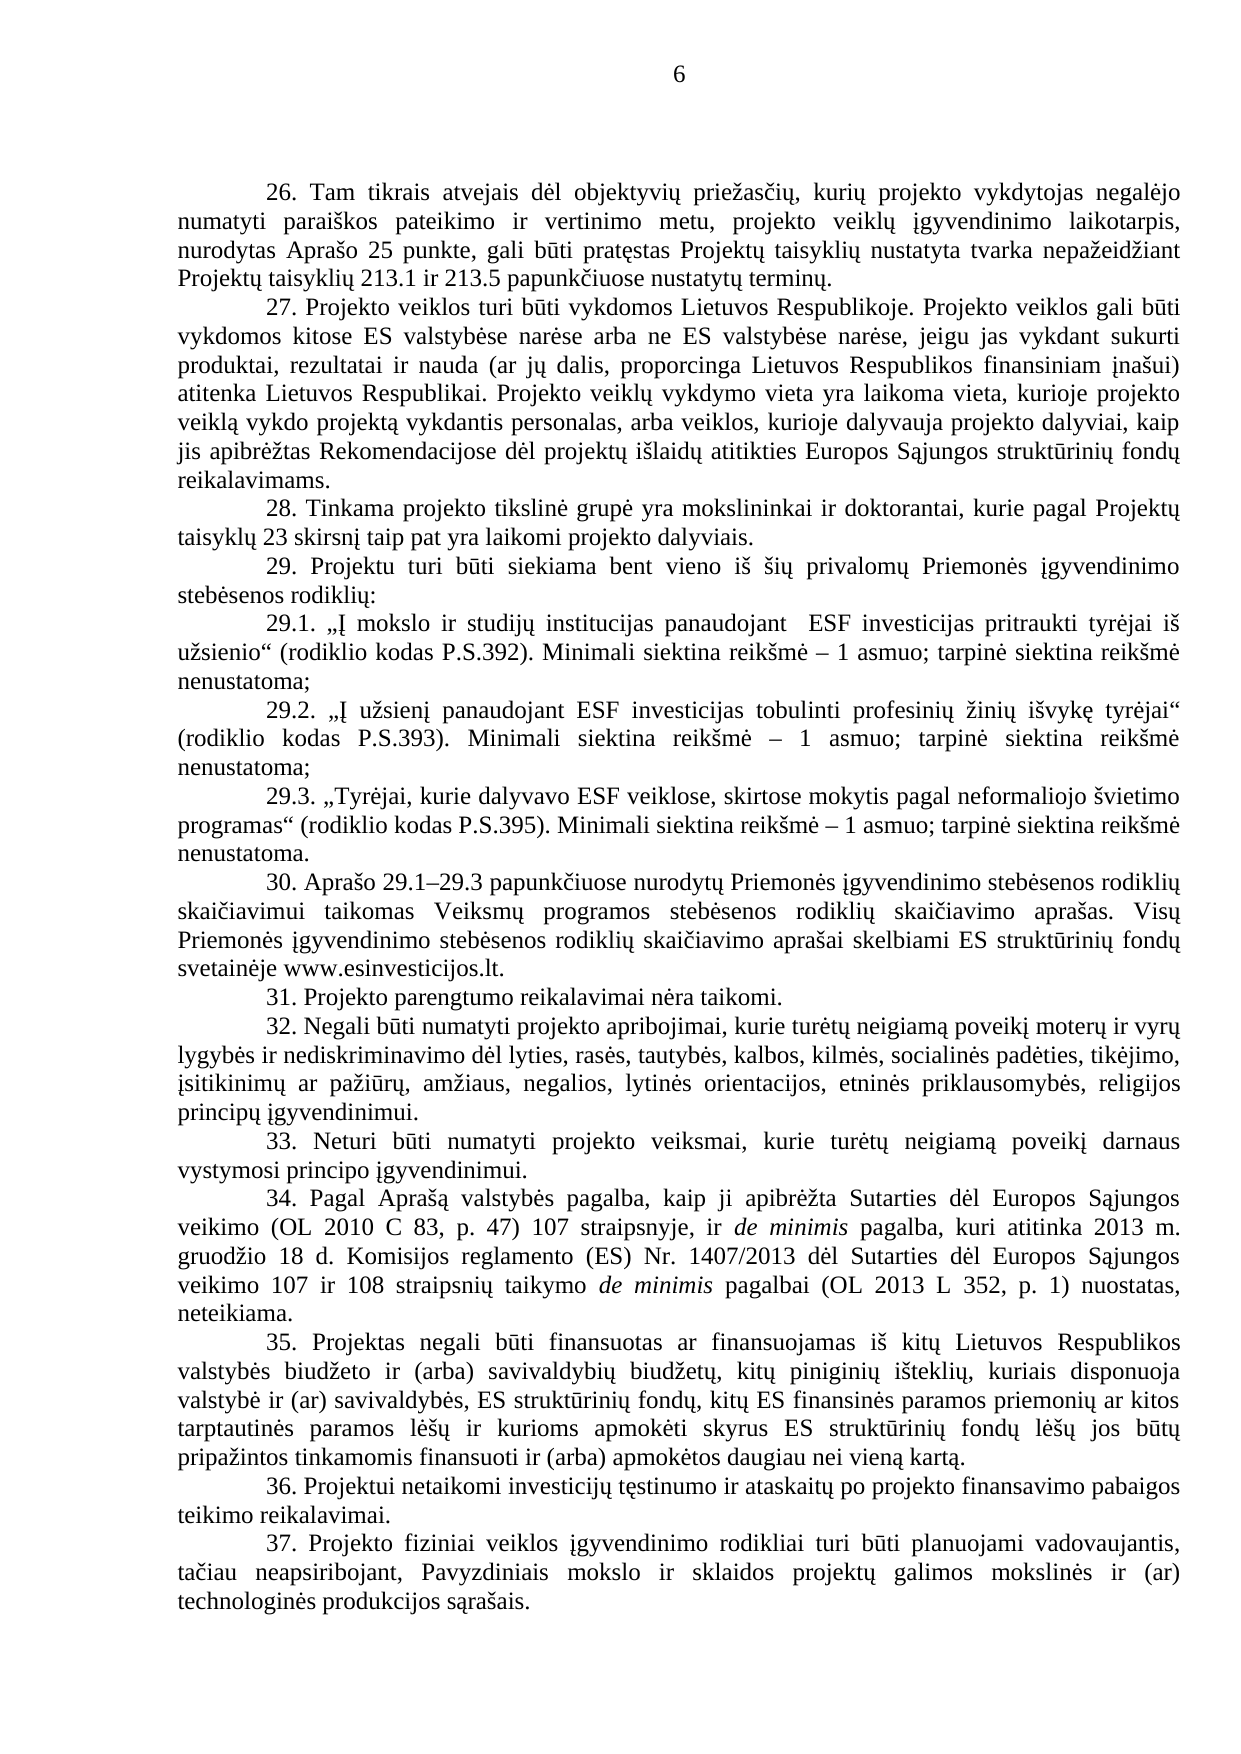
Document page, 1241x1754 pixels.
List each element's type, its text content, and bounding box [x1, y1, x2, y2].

text 28. Tinkama projekto tikslinė grupė yra mokslininkai ir doktorantai, kurie pagal Projektų taisyklų 23 skirsnį taip pat yra laikomi projekto dalyviais. [177, 493, 1181, 551]
text 26. Tam tikrais atvejais dėl objektyvių priežasčių, kurių projekto vykdytojas negalėjo numatyti paraiškos pateikimo ir vertinimo metu, projekto veiklų įgyvendinimo laikotarpis, nurodytas Aprašo 25 punkte, gali būti pratęstas Projektų taisyklių nustatyta tvarka nepažeidžiant Projektų taisyklių 213.1 ir 213.5 papunkčiuose nustatytų terminų. [177, 177, 1181, 292]
text 35. Projektas negali būti finansuotas ar finansuojamas iš kitų Lietuvos Respublikos valstybės biudžeto ir (arba) savivaldybių biudžetų, kitų piniginių išteklių, kuriais disponuoja valstybė ir (ar) savivaldybės, ES struktūrinių fondų, kitų ES finansinės paramos priemonių ar kitos tarptautinės paramos lėšų ir kurioms apmokėti skyrus ES struktūrinių fondų lėšų jos būtų pripažintos tinkamomis finansuoti ir (arba) apmokėtos daugiau nei vieną kartą. [177, 1327, 1181, 1471]
text 34. Pagal Aprašą valstybės pagalba, kaip ji apibrėžta Sutarties dėl Europos Sąjungos veikimo (OL 2010 C 83, p. 47) 107 straipsnyje, ir de minimis pagalba, kuri atitinka 2013 m. gruodžio 18 d. Komisijos reglamento (ES) Nr. 1407/2013 dėl Sutarties dėl Europos Sąjungos veikimo 107 ir 108 straipsnių taikymo de minimis pagalbai (OL 2013 L 352, p. 1) nuostatas, neteikiama. [177, 1183, 1181, 1327]
text 37. Projekto fiziniai veiklos įgyvendinimo rodikliai turi būti planuojami vadovaujantis, tačiau neapsiribojant, Pavyzdiniais mokslo ir sklaidos projektų galimos mokslinės ir (ar) technologinės produkcijos sąrašais. [177, 1528, 1181, 1615]
text 31. Projekto parengtumo reikalavimai nėra taikomi. [177, 982, 1181, 1011]
text 29.2. „Į užsienį panaudojant ESF investicijas tobulinti profesinių žinių išvykę tyrėjai“ (rodiklio kodas P.S.393). Minimali siektina reikšmė – 1 asmuo; tarpinė siektina reikšmė nenustatoma; [177, 695, 1181, 781]
text 27. Projekto veiklos turi būti vykdomos Lietuvos Respublikoje. Projekto veiklos gali būti vykdomos kitose ES valstybėse narėse arba ne ES valstybėse narėse, jeigu jas vykdant sukurti produktai, rezultatai ir nauda (ar jų dalis, proporcinga Lietuvos Respublikos finansiniam įnašui) atitenka Lietuvos Respublikai. Projekto veiklų vykdymo vieta yra laikoma vieta, kurioje projekto veiklą vykdo projektą vykdantis personalas, arba veiklos, kurioje dalyvauja projekto dalyviai, kaip jis apibrėžtas Rekomendacijose dėl projektų išlaidų atitikties Europos Sąjungos struktūrinių fondų reikalavimams. [177, 292, 1181, 493]
text 36. Projektui netaikomi investicijų tęstinumo ir ataskaitų po projekto finansavimo pabaigos teikimo reikalavimai. [177, 1471, 1181, 1528]
text 29.3. „Tyrėjai, kurie dalyvavo ESF veiklose, skirtose mokytis pagal neformaliojo švietimo programas“ (rodiklio kodas P.S.395). Minimali siektina reikšmė – 1 asmuo; tarpinė siektina reikšmė nenustatoma. [177, 781, 1181, 867]
text 33. Neturi būti numatyti projekto veiksmai, kurie turėtų neigiamą poveikį darnaus vystymosi principo įgyvendinimui. [177, 1126, 1181, 1183]
text 29.1. „Į mokslo ir studijų institucijas panaudojant ESF investicijas pritraukti tyrėjai iš užsienio“ (rodiklio kodas P.S.392). Minimali siektina reikšmė – 1 asmuo; tarpinė siektina reikšmė nenustatoma; [177, 608, 1181, 695]
text 29. Projektu turi būti siekiama bent vieno iš šių privalomų Priemonės įgyvendinimo stebėsenos rodiklių: [177, 551, 1181, 608]
text 30. Aprašo 29.1–29.3 papunkčiuose nurodytų Priemonės įgyvendinimo stebėsenos rodiklių skaičiavimui taikomas Veiksmų programos stebėsenos rodiklių skaičiavimo aprašas. Visų Priemonės įgyvendinimo stebėsenos rodiklių skaičiavimo aprašai skelbiami ES struktūrinių fondų svetainėje www.esinvesticijos.lt. [177, 867, 1181, 982]
text 32. Negali būti numatyti projekto apribojimai, kurie turėtų neigiamą poveikį moterų ir vyrų lygybės ir nediskriminavimo dėl lyties, rasės, tautybės, kalbos, kilmės, socialinės padėties, tikėjimo, įsitikinimų ar pažiūrų, amžiaus, negalios, lytinės orientacijos, etninės priklausomybės, religijos principų įgyvendinimui. [177, 1011, 1181, 1126]
